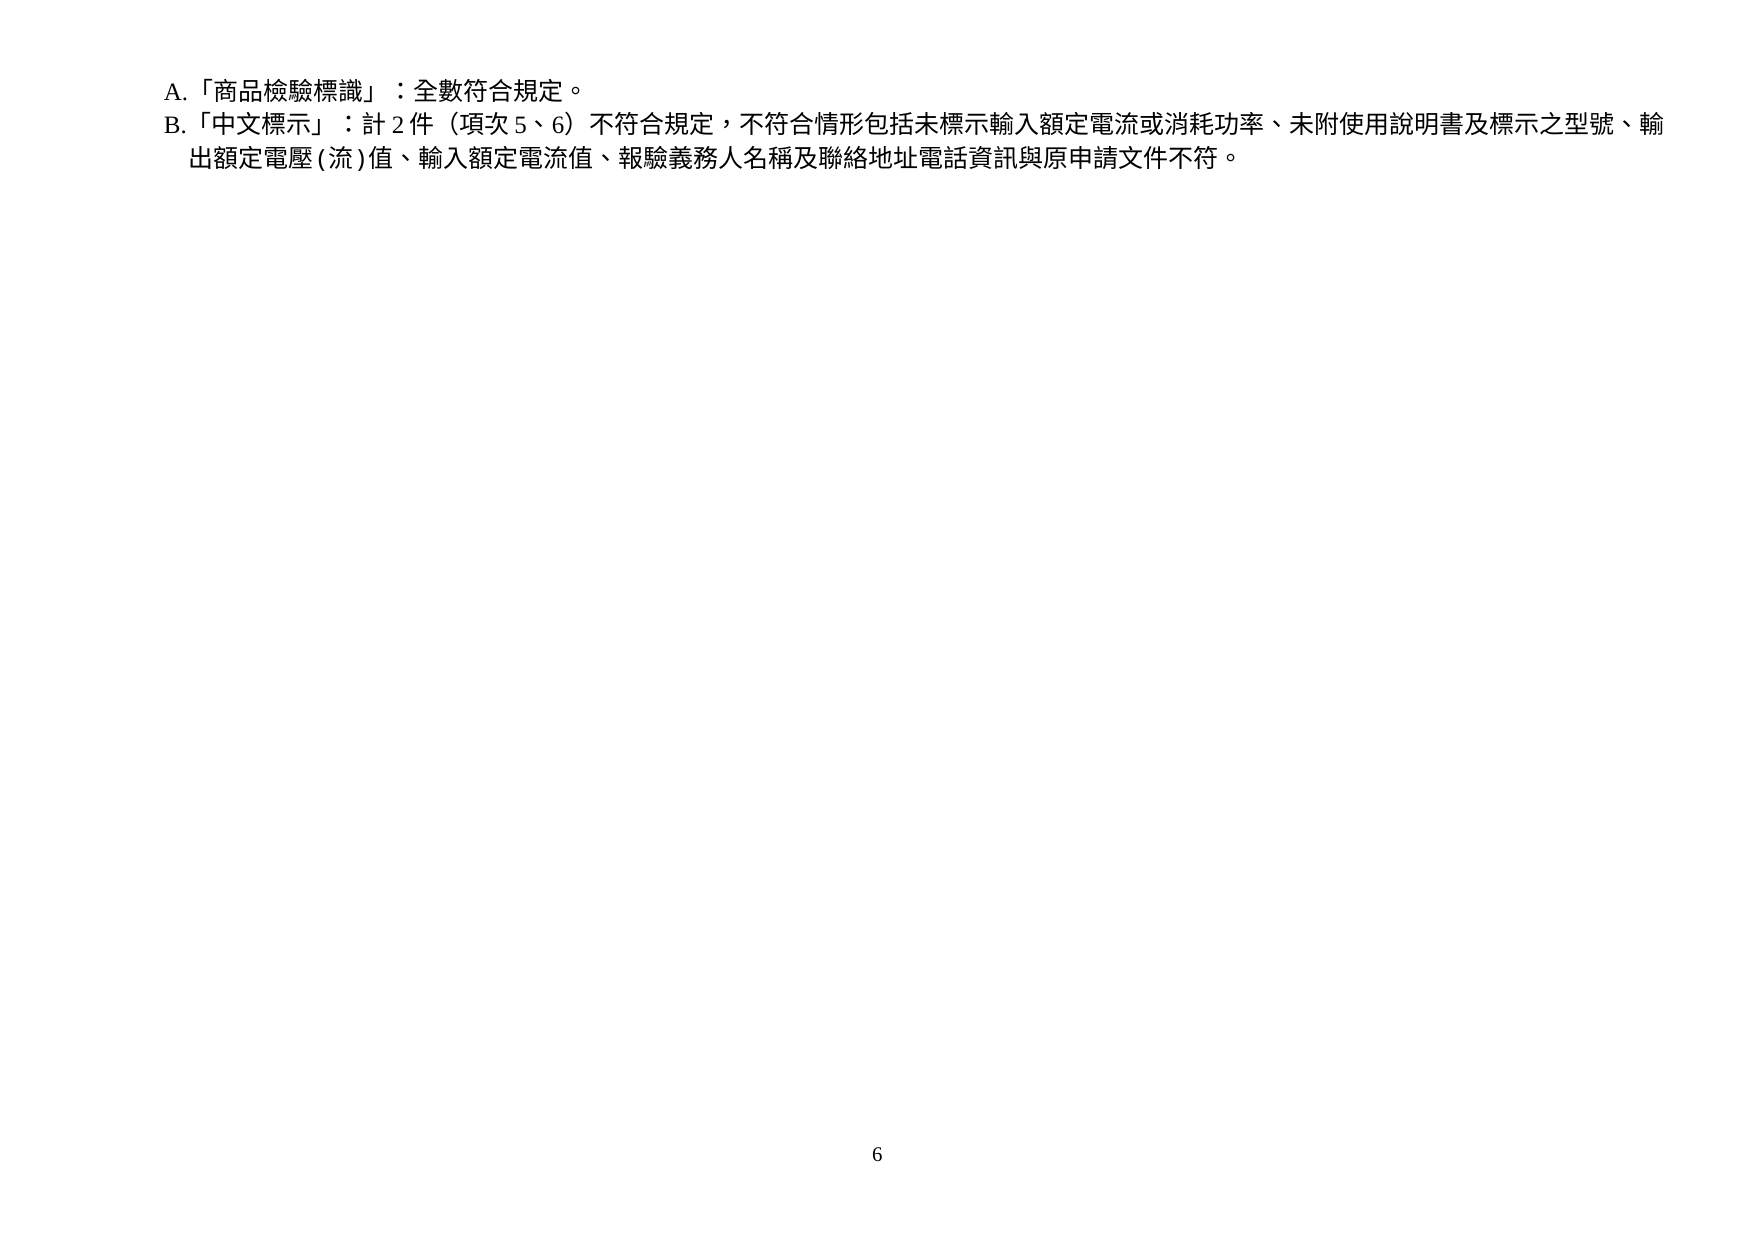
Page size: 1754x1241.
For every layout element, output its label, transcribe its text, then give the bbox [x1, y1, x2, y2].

text A.「商品檢驗標識」：全數符合規定。 [89, 74, 1665, 107]
text B.「中文標示」：計2件（項次5、6）不符合規定，不符合情形包括未標示輸入額定電流或消耗功率、未附使用說明書及標示之型號、輸出額定電壓(流)值、輸入額定電流值、報驗義務人名稱及聯絡地址電話資訊與原申請文件不符。 [89, 107, 1665, 174]
